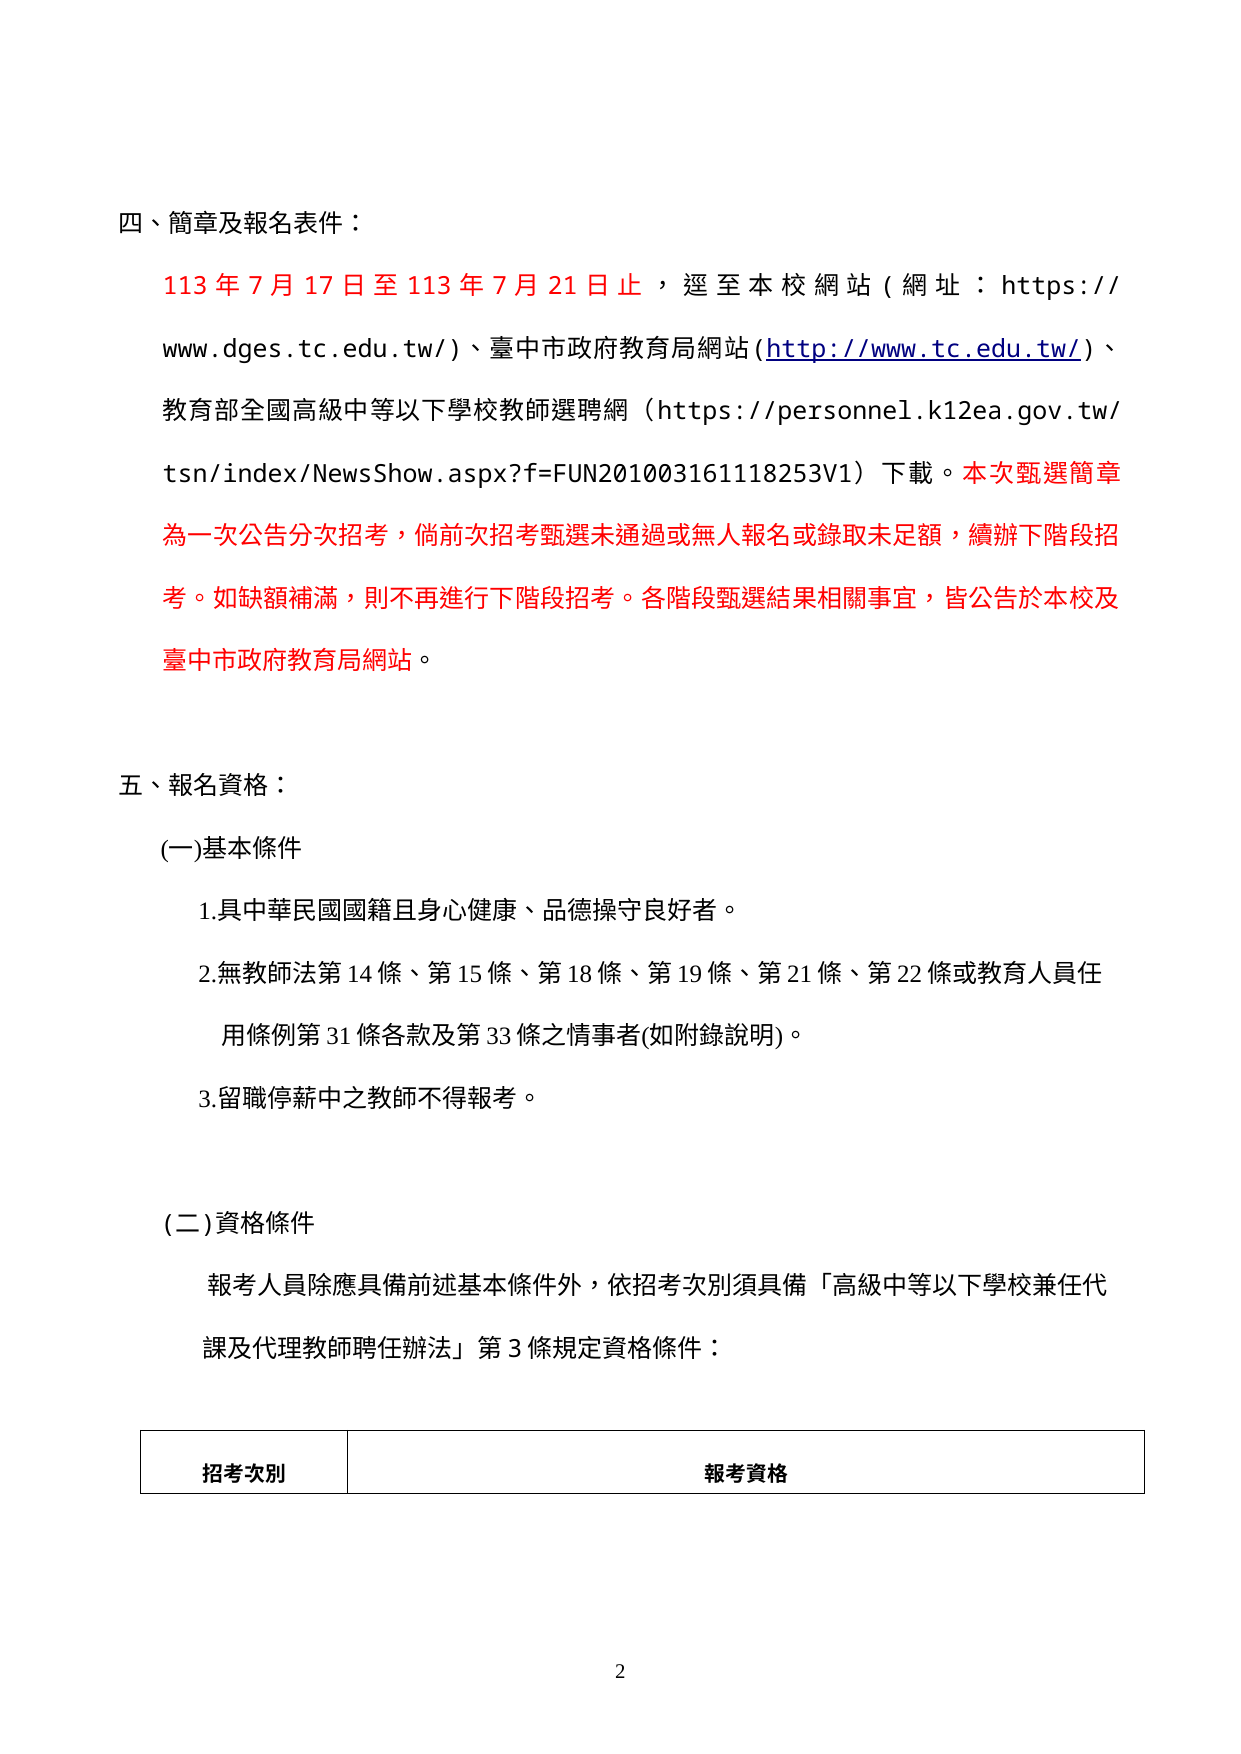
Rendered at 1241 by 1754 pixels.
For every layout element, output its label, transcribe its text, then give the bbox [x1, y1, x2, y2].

text 報考人員除應具備前述基本條件外，依招考次別須具備「高級中等以下學校兼任代課及代理教師聘任辦法」第3條規定資格條件： [162, 1242, 1122, 1367]
table_header 招考次別 [141, 1431, 347, 1493]
text 3.留職停薪中之教師不得報考。 [192, 1055, 1122, 1117]
text 四、簡章及報名表件： [118, 180, 1122, 242]
text (二)資格條件 [160, 1180, 1122, 1242]
text 2.無教師法第14條、第15條、第18條、第19條、第21條、第22條或教育人員任用條例第31條各款及第33條之情事者(如附錄說明)。 [192, 930, 1122, 1055]
text 五、報名資格： [118, 742, 1122, 805]
table_header 報考資格 [348, 1431, 1144, 1493]
text 113年7月17日至113年7月21日止，逕至本校網站(網址：https://www.dges.tc.edu.tw/)、臺中市政府教育局網站(http://www.tc.edu.tw/)、教育部全國高級中等以下學校教師選聘網（https://personnel.k12ea.gov.tw/tsn/index/NewsShow.aspx?f=FUN201003161118253V1）下載。本次甄選簡章為一次公告分次招考，倘前次招考甄選未通過或無人報名或錄取未足額，續辦下階段招考。如缺額補滿，則不再進行下階段招考。各階段甄選結果相關事宜，皆公告於本校及臺中市政府教育局網站。 [162, 242, 1122, 680]
text 1.具中華民國國籍且身心健康、品德操守良好者。 [192, 867, 1122, 930]
text (一)基本條件 [160, 805, 1122, 867]
